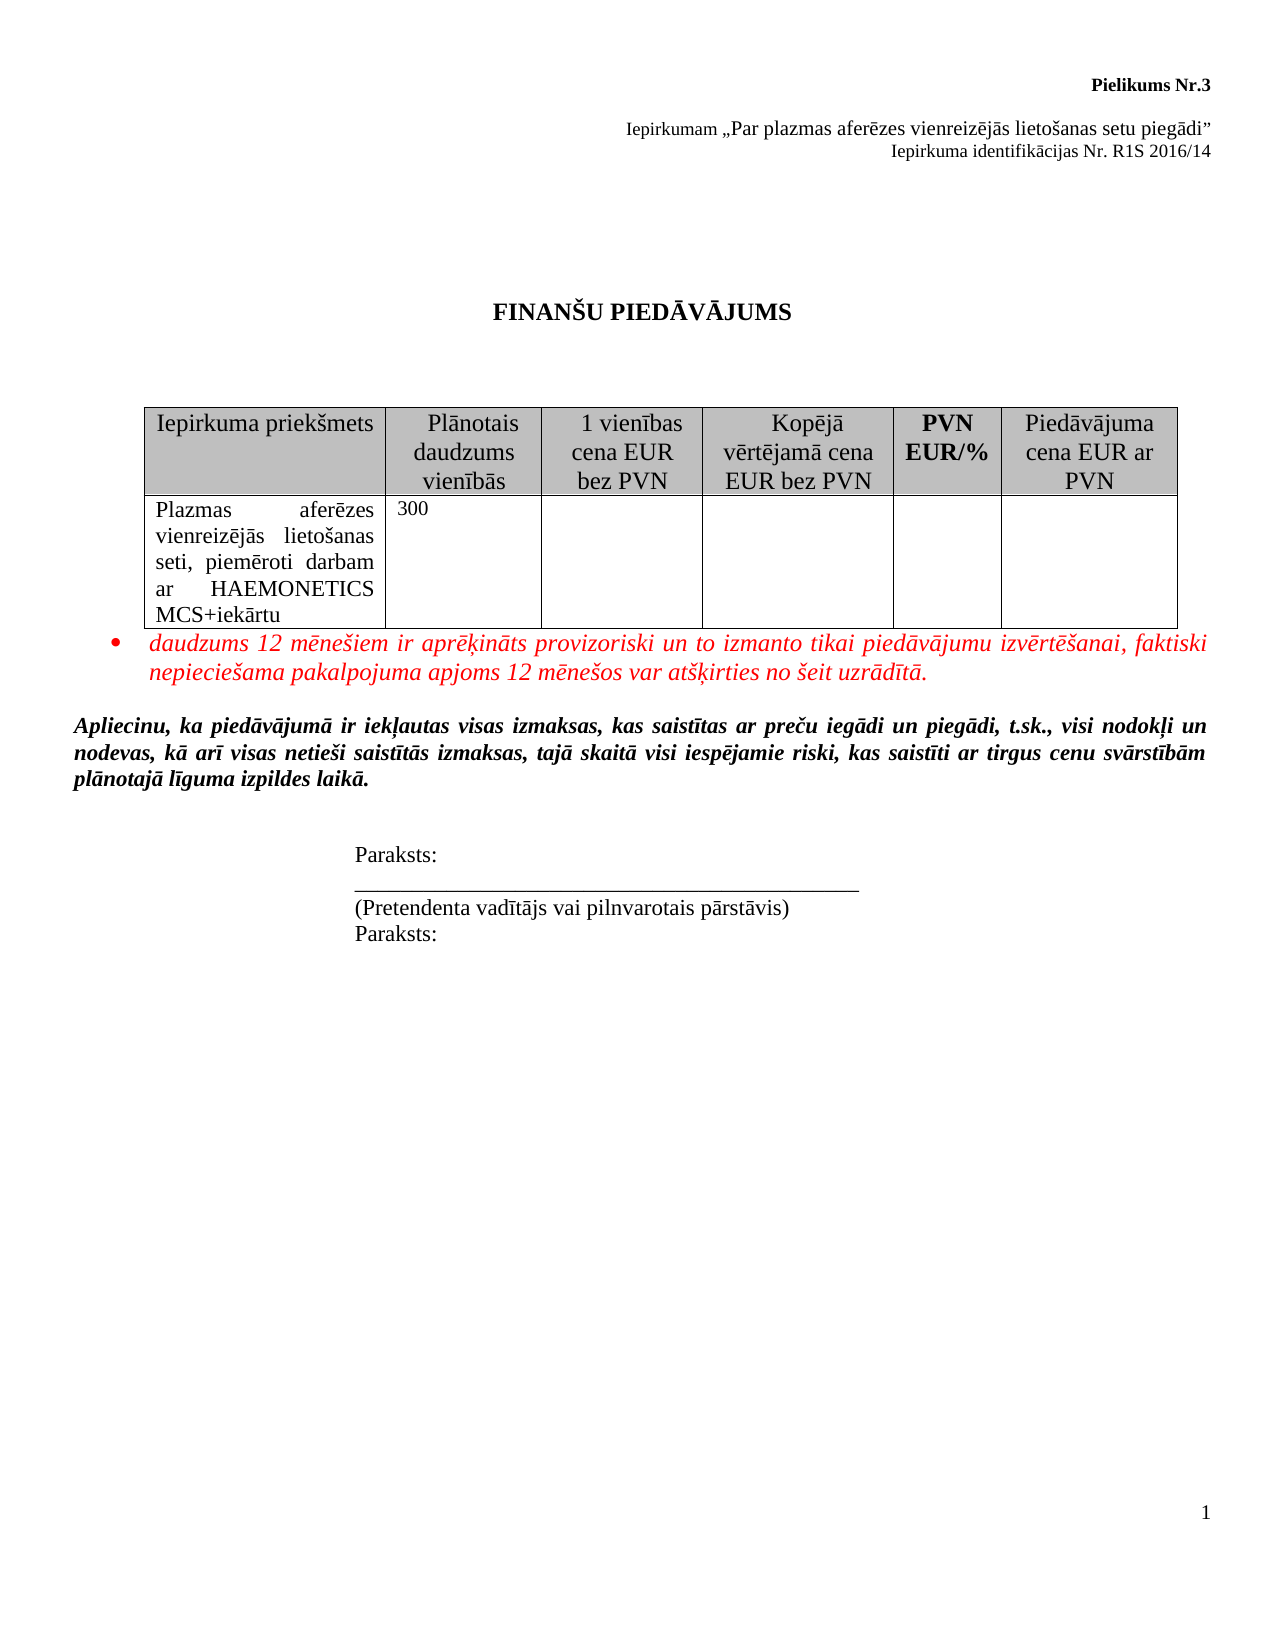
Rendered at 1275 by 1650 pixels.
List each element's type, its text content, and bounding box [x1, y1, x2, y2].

table_cell Plazmas aferēzes vienreizējās lietošanas seti, piemēroti darbam ar HAEMONETICS MCS+iekārtu [145, 496, 385, 627]
text Paraksts: [354, 921, 1211, 947]
text Iepirkumam „Par plazmas aferēzes vienreizējās lietošanas setu piegādi” [74, 116, 1211, 140]
text Paraksts: [354, 841, 1211, 868]
table_cell [703, 496, 893, 627]
table_cell [1002, 496, 1177, 627]
text FINANŠU PIEDĀVĀJUMS [74, 297, 1211, 326]
text Apliecinu, ka piedāvājumā ir iekļautas visas izmaksas, kas saistītas ar preču iegādi un piegādi, t.sk., visi nodokļi un nodevas, kā arī visas netieši saistītās izmaksas, tajā skaitā visi iespējamie riski, kas saistīti ar tirgus cenu svārstībām plānotajā līguma izpildes laikā. [74, 712, 1211, 791]
table_cell [542, 496, 702, 627]
text ____________________________________________ (Pretendenta vadītājs vai pilnvarotais pārstāvis) [354, 868, 1211, 921]
table_header Kopējā vērtējamā cena EUR bez PVN [703, 408, 893, 494]
text Iepirkuma identifikācijas Nr. R1S 2016/14 [74, 140, 1211, 162]
table_cell 300 [386, 496, 541, 627]
list daudzums 12 mēnešiem ir aprēķināts provizoriski un to izmanto tikai piedāvājumu izvērtēšanai, faktiski nepieciešama pakalpojuma apjoms 12 mēnešos var atšķirties no šeit uzrādītā. [111, 628, 1211, 686]
table_header 1 vienības cena EUR bez PVN [542, 408, 702, 494]
table_header Iepirkuma priekšmets [145, 408, 385, 494]
table_cell [894, 496, 1001, 627]
table_header Plānotais daudzums vienībās [386, 408, 541, 494]
table_header PVN EUR/% [894, 408, 1001, 494]
table_header Piedāvājuma cena EUR ar PVN [1002, 408, 1177, 494]
subtitle Pielikums Nr.3 [74, 74, 1211, 95]
